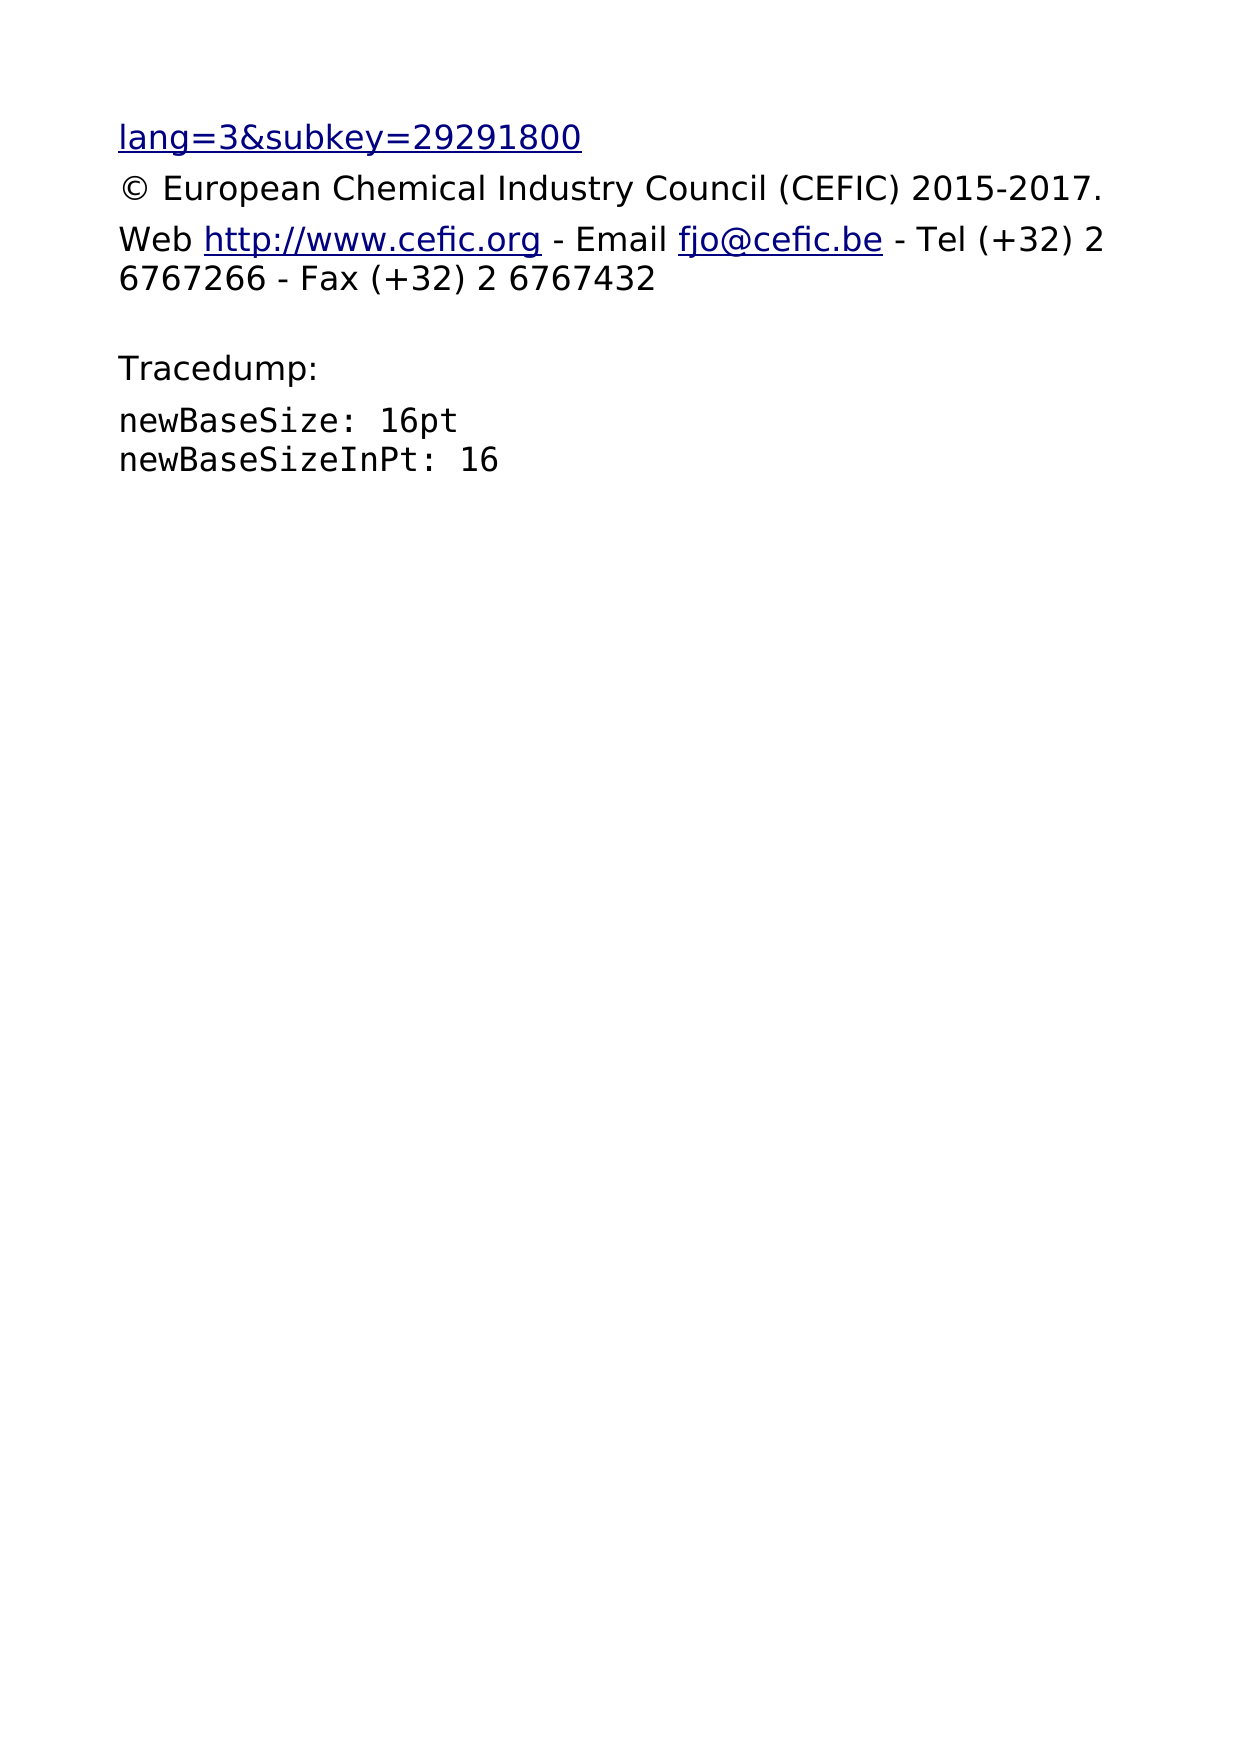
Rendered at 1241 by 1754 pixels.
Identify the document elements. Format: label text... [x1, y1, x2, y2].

text lang=3&subkey=29291800 [118, 118, 1122, 157]
text Tracedump: [118, 311, 1122, 389]
text newBaseSize: 16pt newBaseSizeInPt: 16 [118, 401, 1122, 479]
text Web http://www.cefic.org - Email fjo@cefic.be - Tel (+32) 2 6767266 - Fax (+32) 2 6767432 [118, 221, 1122, 298]
text © European Chemical Industry Council (CEFIC) 2015-2017. [118, 169, 1122, 208]
